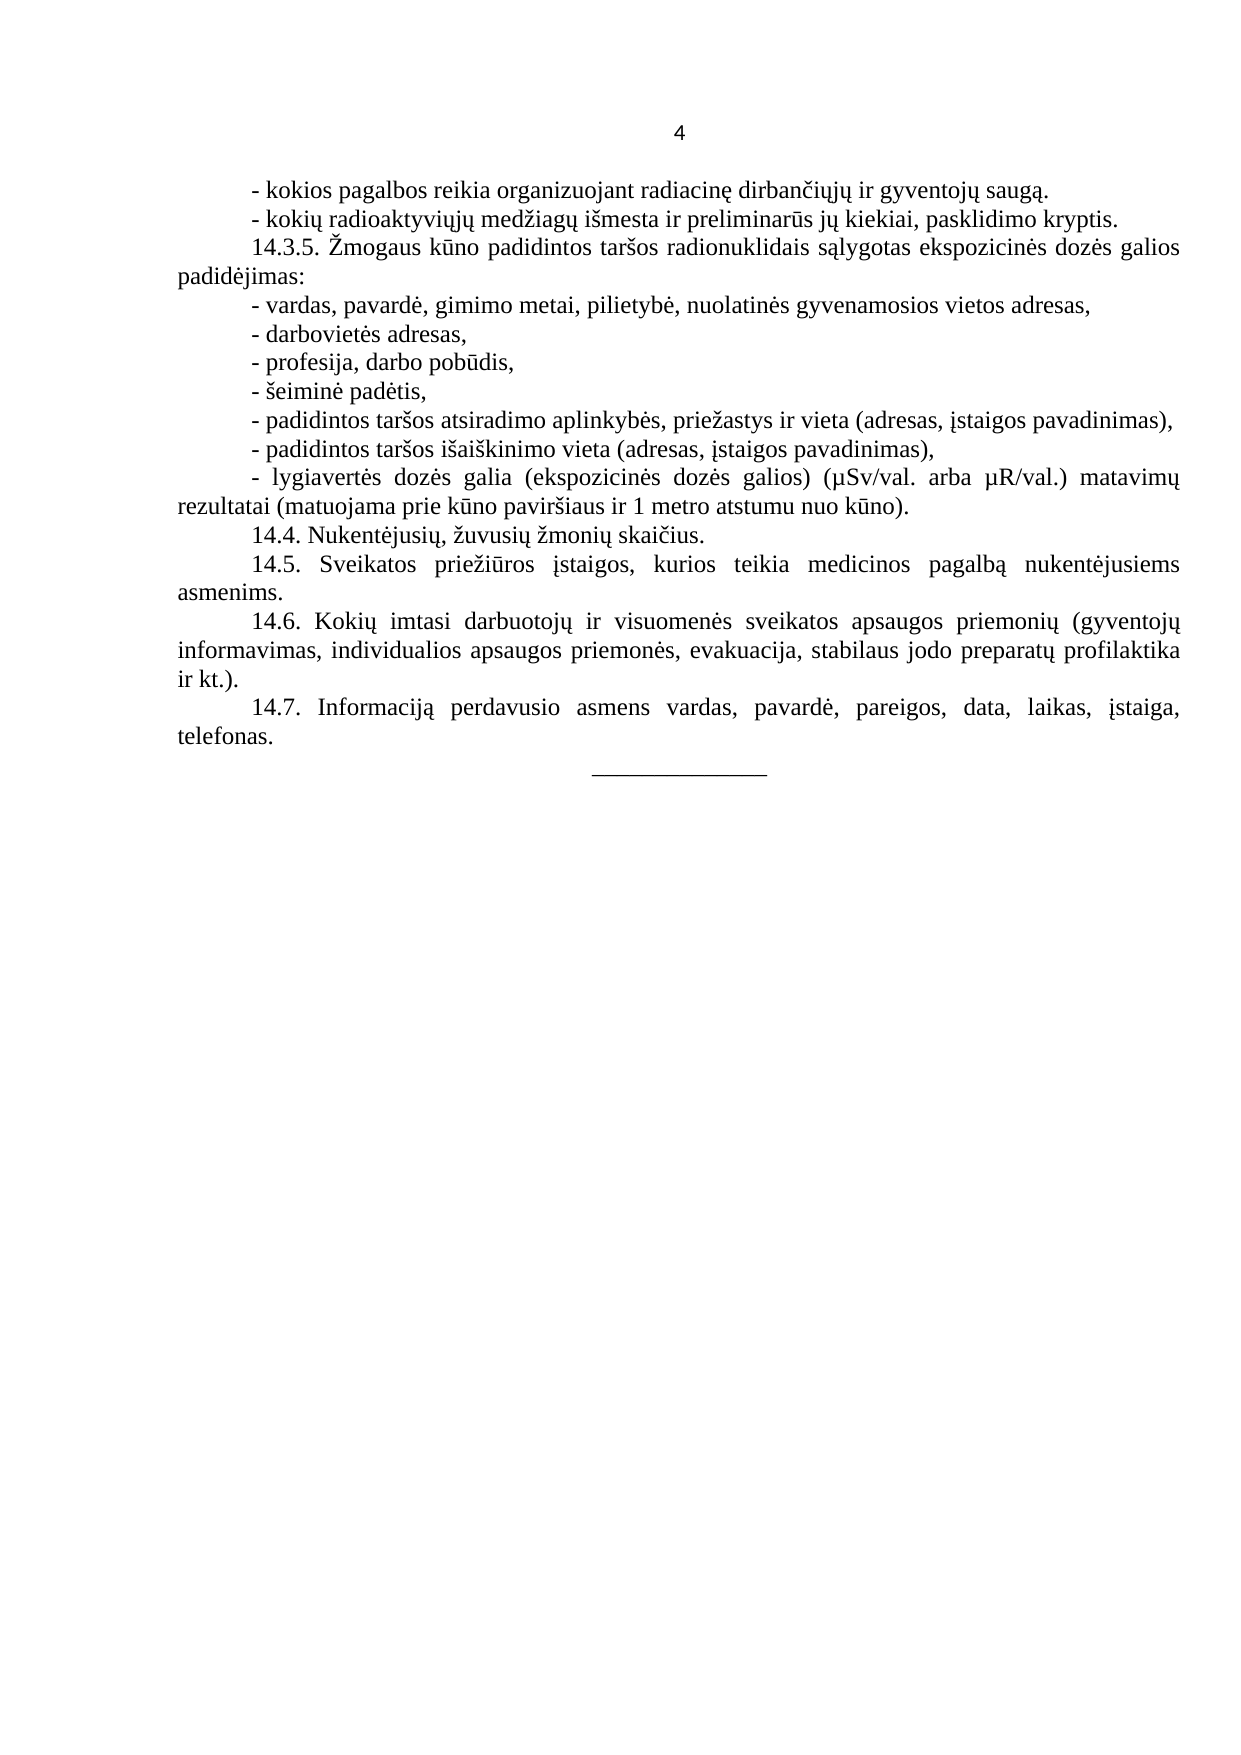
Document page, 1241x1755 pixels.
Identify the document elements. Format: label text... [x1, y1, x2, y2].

text - lygiavertės dozės galia (ekspozicinės dozės galios) (µSv/val. arba µR/val.) matavimų rezultatai (matuojama prie kūno paviršiaus ir 1 metro atstumu nuo kūno). [177, 462, 1181, 520]
text - vardas, pavardė, gimimo metai, pilietybė, nuolatinės gyvenamosios vietos adresas, [177, 290, 1181, 319]
text - kokių radioaktyviųjų medžiagų išmesta ir preliminarūs jų kiekiai, pasklidimo kryptis. [177, 204, 1181, 232]
text 14.5. Sveikatos priežiūros įstaigos, kurios teikia medicinos pagalbą nukentėjusiems asmenims. [177, 549, 1181, 606]
text - šeiminė padėtis, [177, 376, 1181, 405]
text - darbovietės adresas, [177, 319, 1181, 347]
text - profesija, darbo pobūdis, [177, 347, 1181, 376]
text 14.3.5. Žmogaus kūno padidintos taršos radionuklidais sąlygotas ekspozicinės dozės galios padidėjimas: [177, 232, 1181, 290]
text - kokios pagalbos reikia organizuojant radiacinę dirbančiųjų ir gyventojų saugą. [177, 175, 1181, 204]
text 14.6. Kokių imtasi darbuotojų ir visuomenės sveikatos apsaugos priemonių (gyventojų informavimas, individualios apsaugos priemonės, evakuacija, stabilaus jodo preparatų profilaktika ir kt.). [177, 606, 1181, 692]
text 14.4. Nukentėjusių, žuvusių žmonių skaičius. [177, 520, 1181, 549]
text - padidintos taršos atsiradimo aplinkybės, priežastys ir vieta (adresas, įstaigos pavadinimas), [177, 405, 1181, 434]
text ______________ [177, 750, 1181, 779]
text - padidintos taršos išaiškinimo vieta (adresas, įstaigos pavadinimas), [177, 434, 1181, 462]
text 14.7. Informaciją perdavusio asmens vardas, pavardė, pareigos, data, laikas, įstaiga, telefonas. [177, 692, 1181, 750]
